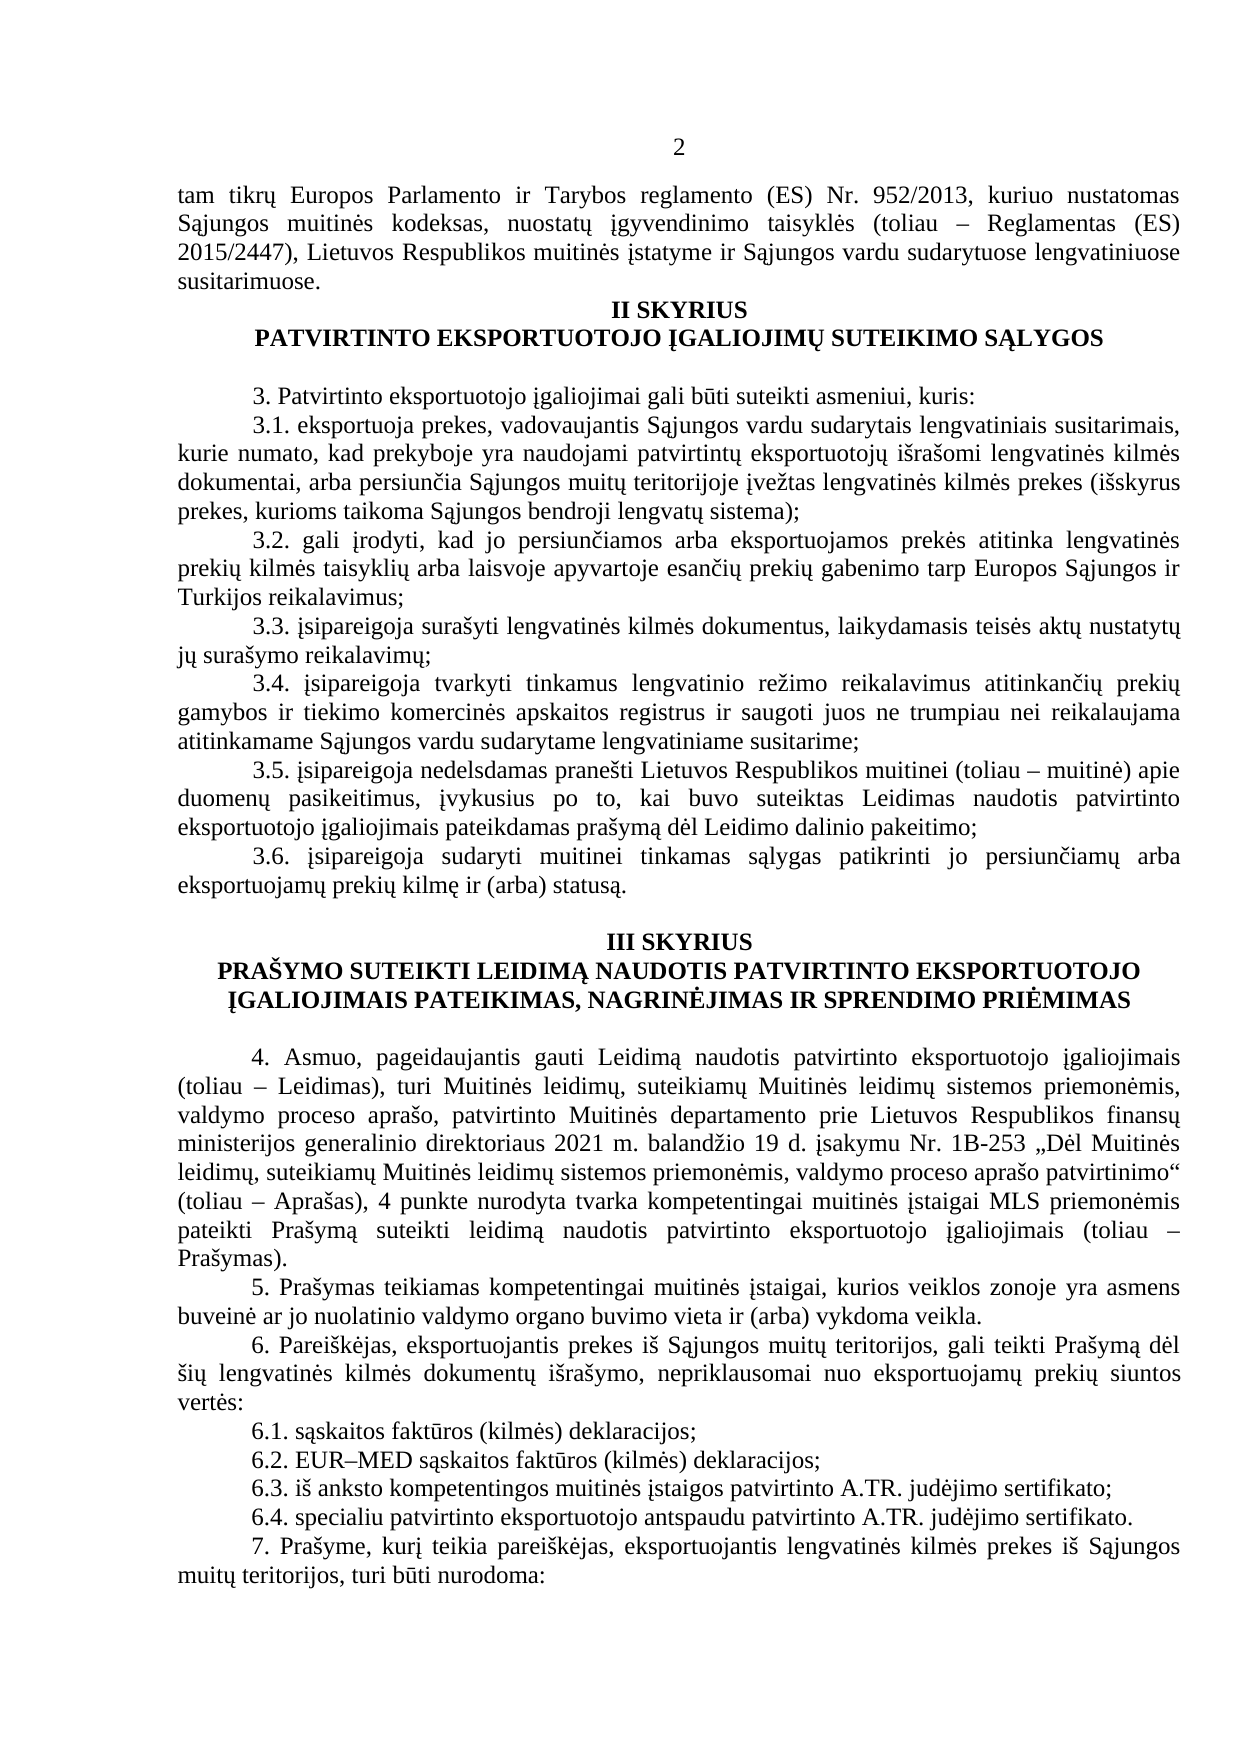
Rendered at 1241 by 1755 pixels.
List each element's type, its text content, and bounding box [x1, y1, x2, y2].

text III SKYRIUS [177, 927, 1181, 956]
text 6.1. sąskaitos faktūros (kilmės) deklaracijos; [177, 1416, 1181, 1445]
text 3.1. eksportuoja prekes, vadovaujantis Sąjungos vardu sudarytais lengvatiniais susitarimais, kurie numato, kad prekyboje yra naudojami patvirtintų eksportuotojų išrašomi lengvatinės kilmės dokumentai, arba persiunčia Sąjungos muitų teritorijoje įvežtas lengvatinės kilmės prekes (išskyrus prekes, kurioms taikoma Sąjungos bendroji lengvatų sistema); [177, 410, 1181, 525]
text 6.4. specialiu patvirtinto eksportuotojo antspaudu patvirtinto A.TR. judėjimo sertifikato. [177, 1502, 1181, 1531]
text 3. Patvirtinto eksportuotojo įgaliojimai gali būti suteikti asmeniui, kuris: [177, 381, 1181, 410]
text 6.2. EUR–MED sąskaitos faktūros (kilmės) deklaracijos; [177, 1445, 1181, 1473]
text 6.3. iš anksto kompetentingos muitinės įstaigos patvirtinto A.TR. judėjimo sertifikato; [177, 1473, 1181, 1502]
text 6. Pareiškėjas, eksportuojantis prekes iš Sąjungos muitų teritorijos, gali teikti Prašymą dėl šių lengvatinės kilmės dokumentų išrašymo, nepriklausomai nuo eksportuojamų prekių siuntos vertės: [177, 1330, 1181, 1416]
text 4. Asmuo, pageidaujantis gauti Leidimą naudotis patvirtinto eksportuotojo įgaliojimais (toliau – Leidimas), turi Muitinės leidimų, suteikiamų Muitinės leidimų sistemos priemonėmis, valdymo proceso aprašo, patvirtinto Muitinės departamento prie Lietuvos Respublikos finansų ministerijos generalinio direktoriaus 2021 m. balandžio 19 d. įsakymu Nr. 1B-253 „Dėl Muitinės leidimų, suteikiamų Muitinės leidimų sistemos priemonėmis, valdymo proceso aprašo patvirtinimo“ (toliau – Aprašas), 4 punkte nurodyta tvarka kompetentingai muitinės įstaigai MLS priemonėmis pateikti Prašymą suteikti leidimą naudotis patvirtinto eksportuotojo įgaliojimais (toliau – Prašymas). [177, 1042, 1181, 1272]
text 3.5. įsipareigoja nedelsdamas pranešti Lietuvos Respublikos muitinei (toliau – muitinė) apie duomenų pasikeitimus, įvykusius po to, kai buvo suteiktas Leidimas naudotis patvirtinto eksportuotojo įgaliojimais pateikdamas prašymą dėl Leidimo dalinio pakeitimo; [177, 755, 1181, 841]
text 3.6. įsipareigoja sudaryti muitinei tinkamas sąlygas patikrinti jo persiunčiamų arba eksportuojamų prekių kilmę ir (arba) statusą. [177, 841, 1181, 898]
text PATVIRTINTO EKSPORTUOTOJO ĮGALIOJIMŲ SUTEIKIMO SĄLYGOS [177, 323, 1181, 352]
text 3.4. įsipareigoja tvarkyti tinkamus lengvatinio režimo reikalavimus atitinkančių prekių gamybos ir tiekimo komercinės apskaitos registrus ir saugoti juos ne trumpiau nei reikalaujama atitinkamame Sąjungos vardu sudarytame lengvatiniame susitarime; [177, 668, 1181, 755]
text 3.2. gali įrodyti, kad jo persiunčiamos arba eksportuojamos prekės atitinka lengvatinės prekių kilmės taisyklių arba laisvoje apyvartoje esančių prekių gabenimo tarp Europos Sąjungos ir Turkijos reikalavimus; [177, 525, 1181, 611]
text PRAŠYMO SUTEIKTI LEIDIMĄ NAUDOTIS PATVIRTINTO EKSPORTUOTOJO ĮGALIOJIMAIS PATEIKIMAS, NAGRINĖJIMAS IR SPRENDIMO PRIĖMIMAS [177, 956, 1181, 1013]
text tam tikrų Europos Parlamento ir Tarybos reglamento (ES) Nr. 952/2013, kuriuo nustatomas Sąjungos muitinės kodeksas, nuostatų įgyvendinimo taisyklės (toliau – Reglamentas (ES) 2015/2447), Lietuvos Respublikos muitinės įstatyme ir Sąjungos vardu sudarytuose lengvatiniuose susitarimuose. [177, 180, 1181, 295]
text 7. Prašyme, kurį teikia pareiškėjas, eksportuojantis lengvatinės kilmės prekes iš Sąjungos muitų teritorijos, turi būti nurodoma: [177, 1531, 1181, 1588]
text 3.3. įsipareigoja surašyti lengvatinės kilmės dokumentus, laikydamasis teisės aktų nustatytų jų surašymo reikalavimų; [177, 611, 1181, 668]
text II SKYRIUS [177, 295, 1181, 323]
text 5. Prašymas teikiamas kompetentingai muitinės įstaigai, kurios veiklos zonoje yra asmens buveinė ar jo nuolatinio valdymo organo buvimo vieta ir (arba) vykdoma veikla. [177, 1272, 1181, 1330]
